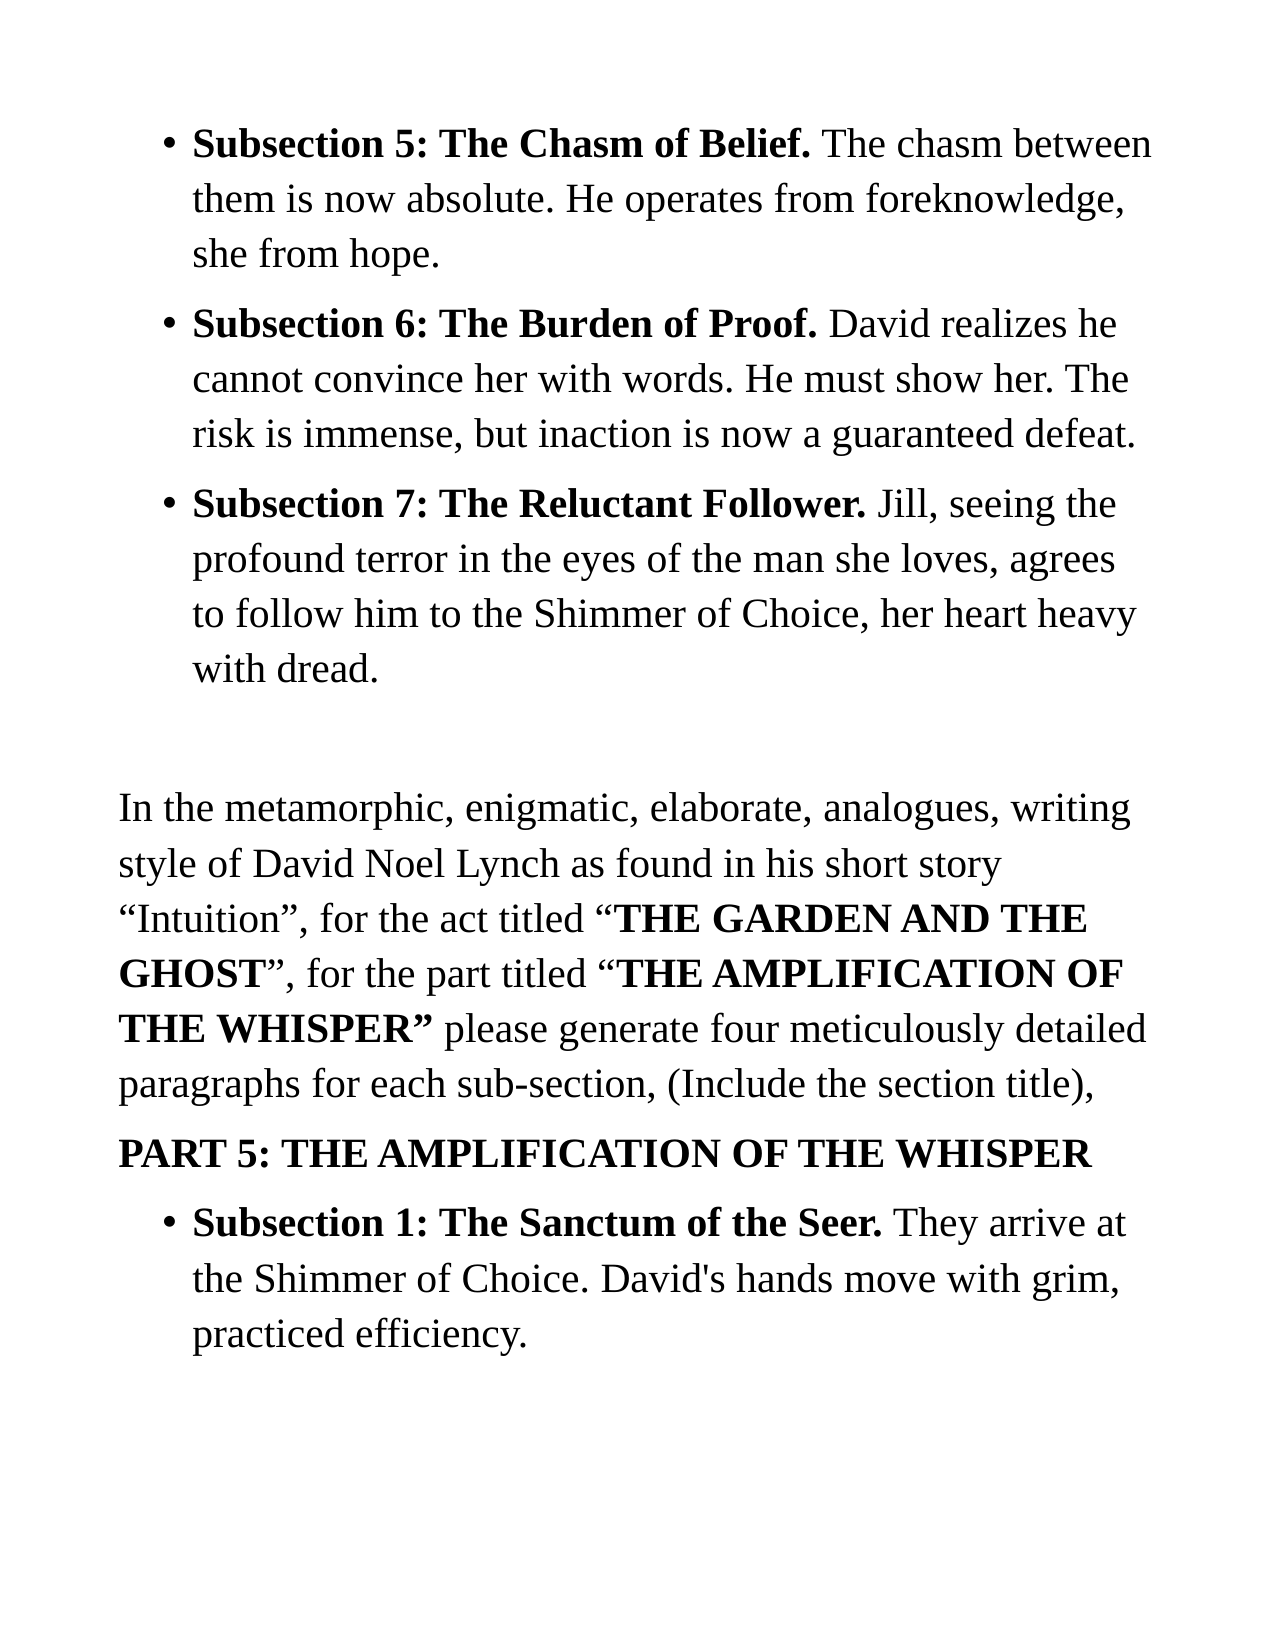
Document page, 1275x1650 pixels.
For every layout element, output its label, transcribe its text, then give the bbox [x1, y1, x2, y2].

list Subsection 1: The Sanctum of the Seer. They arrive at the Shimmer of Choice. David's hands move with grim, practiced efficiency. [162, 1198, 1157, 1356]
list Subsection 6: The Burden of Proof. David realizes he cannot convince her with words. He must show her. The risk is immense, but inaction is now a guaranteed defeat. [162, 298, 1157, 456]
list Subsection 7: The Reluctant Follower. Jill, seeing the profound terror in the eyes of the man she loves, agrees to follow him to the Shimmer of Choice, her heart heavy with dread. [162, 478, 1157, 691]
subtitle In the metamorphic, enigmatic, elaborate, analogues, writing style of David Noel Lynch as found in his short story “Intuition”, for the act titled “THE GARDEN AND THE GHOST”, for the part titled “THE AMPLIFICATION OF THE WHISPER” please generate four meticulously detailed paragraphs for each sub-section, (Include the section title), [118, 783, 1157, 1106]
text PART 5: THE AMPLIFICATION OF THE WHISPER [118, 1128, 1157, 1176]
list Subsection 5: The Chasm of Belief. The chasm between them is now absolute. He operates from foreknowledge, she from hope. [162, 118, 1157, 276]
